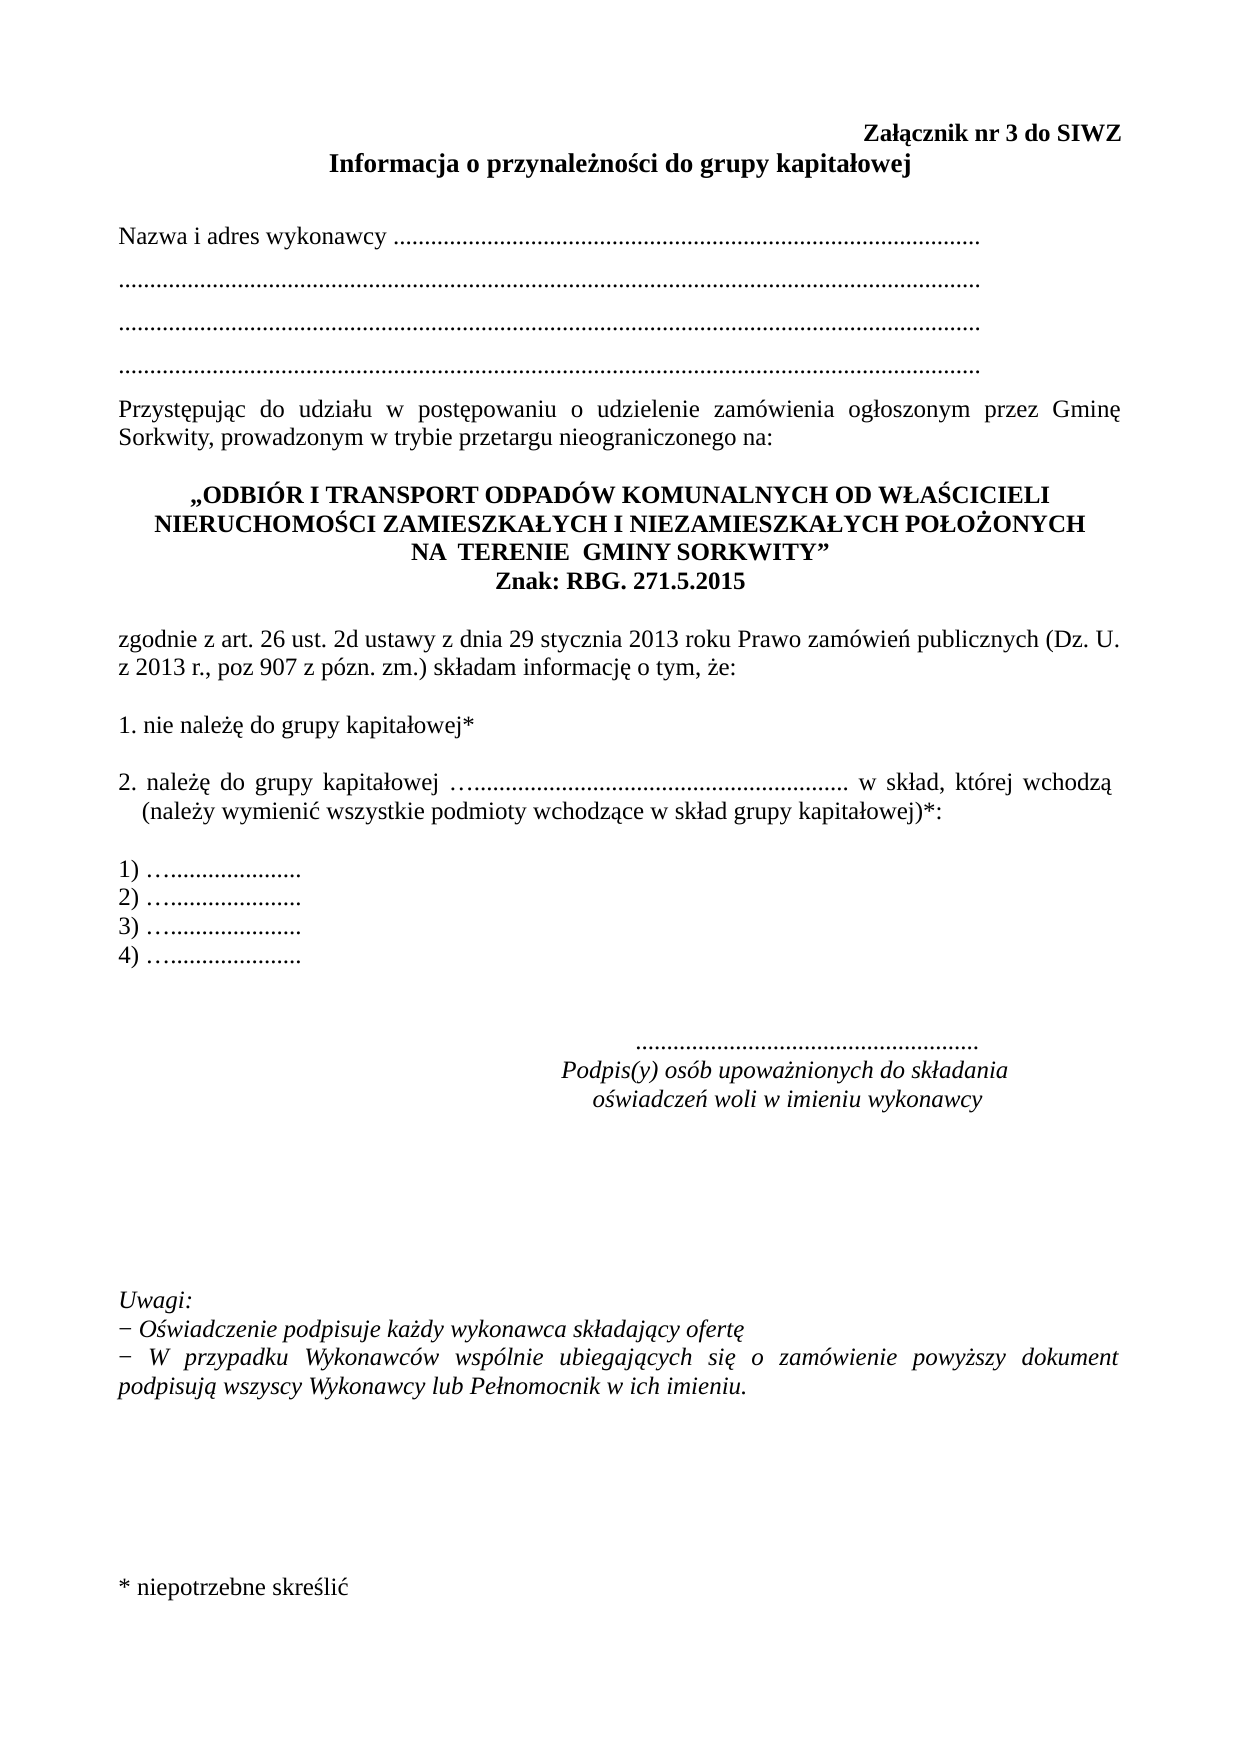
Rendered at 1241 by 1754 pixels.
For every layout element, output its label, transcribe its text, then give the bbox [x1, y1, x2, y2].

text NA TERENIE GMINY SORKWITY” [118, 537, 1122, 566]
text oświadczeń woli w imieniu wykonawcy [118, 1084, 1122, 1112]
text Załącznik nr 3 do SIWZ [118, 118, 1122, 147]
text − Oświadczenie podpisuje każdy wykonawca składający ofertę [118, 1314, 1122, 1342]
text 4) …..................... [118, 940, 1122, 969]
text Przystępując do udziału w postępowaniu o udzielenie zamówienia ogłoszonym przez Gminę Sorkwity, prowadzonym w trybie przetargu nieograniczonego na: [118, 394, 1122, 451]
text 3) …..................... [118, 911, 1122, 940]
text 1) …..................... [118, 854, 1122, 882]
text * niepotrzebne skreślić [118, 1572, 1122, 1601]
text „ODBIÓR I TRANSPORT ODPADÓW KOMUNALNYCH OD WŁAŚCICIELI NIERUCHOMOŚCI ZAMIESZKAŁYCH I NIEZAMIESZKAŁYCH POŁOŻONYCH [118, 480, 1122, 537]
text .......................................................................................................................................... [118, 351, 1122, 379]
text .......................................................................................................................................... [118, 307, 1122, 336]
text .......................................................................................................................................... [118, 264, 1122, 293]
text ....................................................... [118, 1026, 1122, 1055]
text Uwagi: [118, 1285, 1122, 1314]
text Informacja o przynależności do grupy kapitałowej [118, 147, 1122, 178]
text Znak: RBG. 271.5.2015 [118, 566, 1122, 595]
text zgodnie z art. 26 ust. 2d ustawy z dnia 29 stycznia 2013 roku Prawo zamówień publicznych (Dz. U. z 2013 r., poz 907 z pózn. zm.) składam informację o tym, że: [118, 624, 1122, 681]
text 1. nie należę do grupy kapitałowej* [118, 710, 1122, 739]
text − W przypadku Wykonawców wspólnie ubiegających się o zamówienie powyższy dokument podpisują wszyscy Wykonawcy lub Pełnomocnik w ich imieniu. [118, 1342, 1122, 1400]
text Nazwa i adres wykonawcy .............................................................................................. [118, 221, 1122, 250]
text 2. należę do grupy kapitałowej …............................................................ w skład, której wchodzą (należy wymienić wszystkie podmioty wchodzące w skład grupy kapitałowej)*: [118, 767, 1122, 825]
text 2) …..................... [118, 882, 1122, 911]
text Podpis(y) osób upoważnionych do składania [118, 1055, 1122, 1084]
